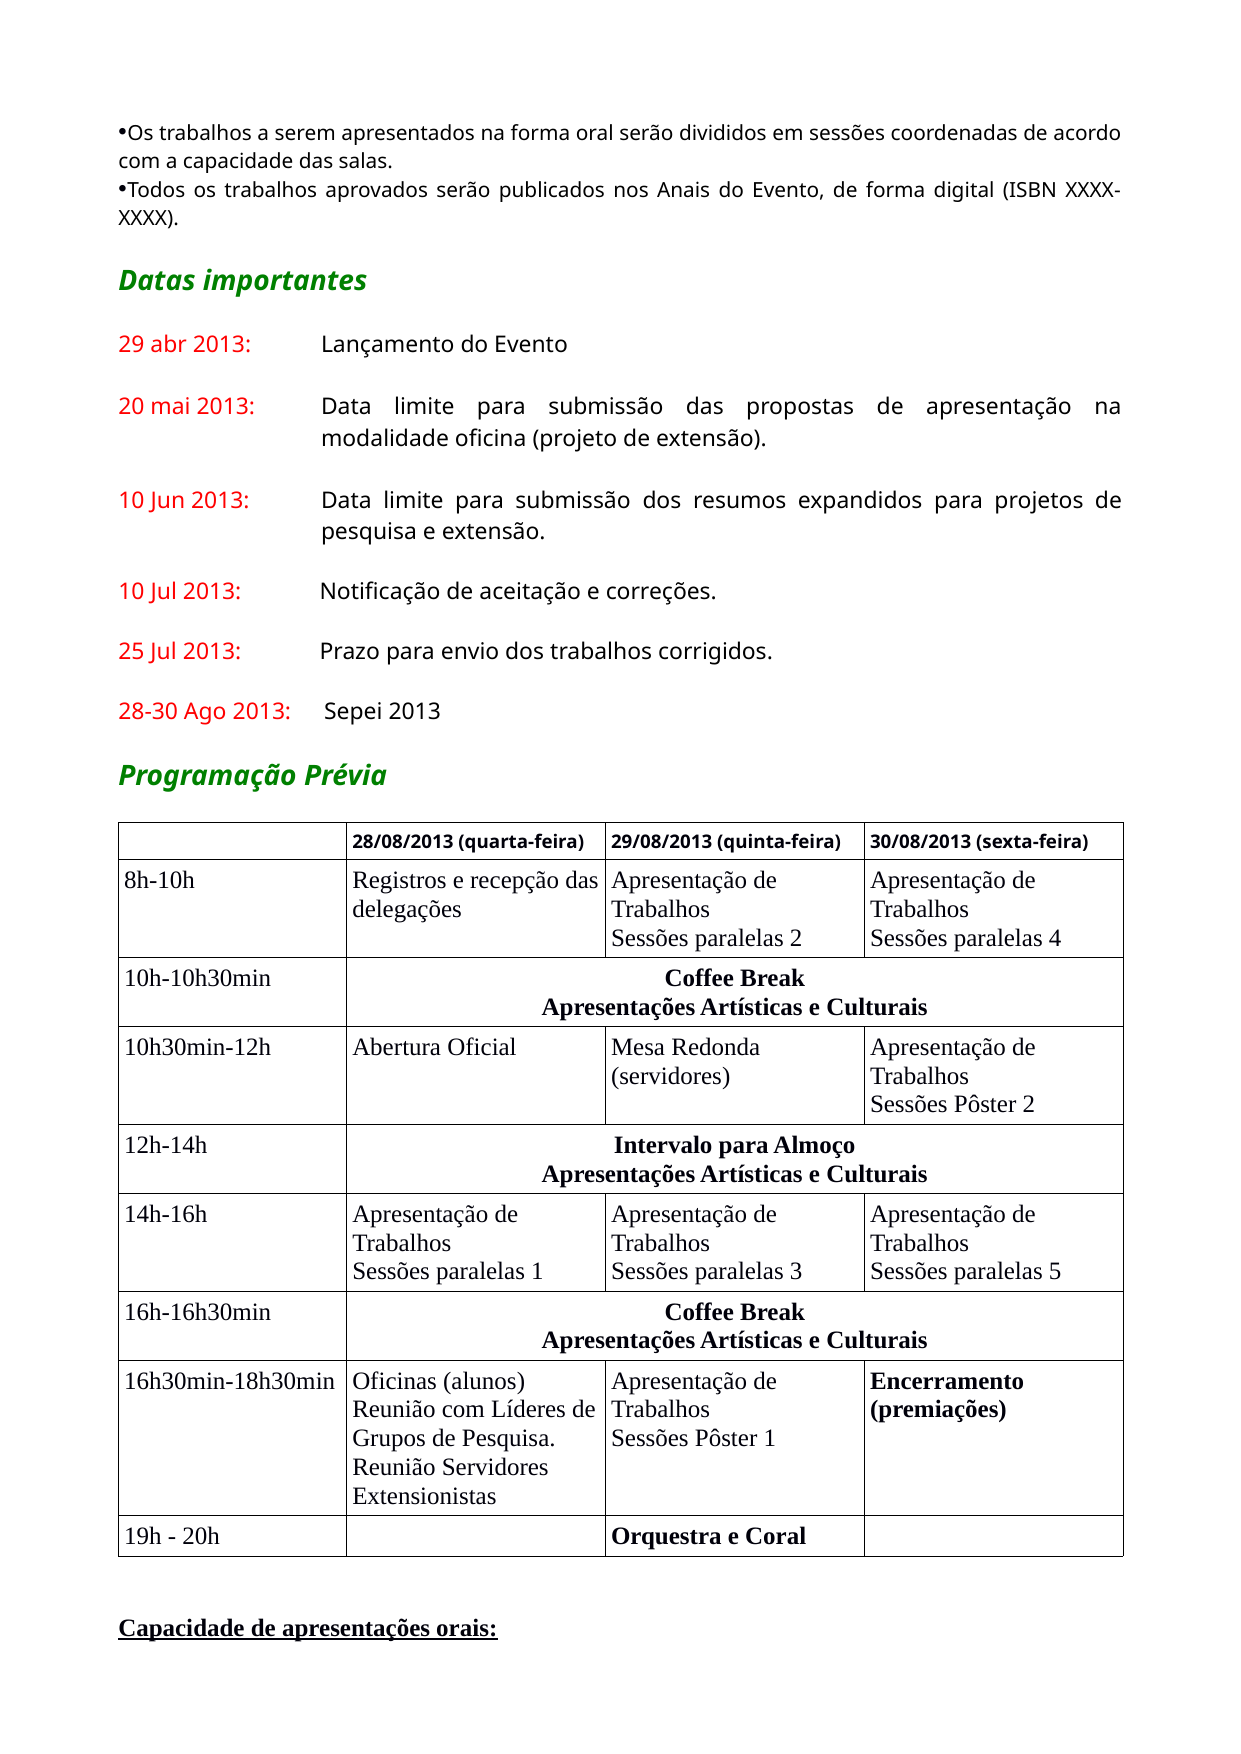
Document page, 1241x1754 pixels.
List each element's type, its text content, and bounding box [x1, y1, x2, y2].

table_cell [865, 1516, 1123, 1556]
table_header 30/08/2013 (sexta-feira) [865, 823, 1123, 859]
table_cell Abertura Oficial [347, 1027, 605, 1124]
table_cell 19h - 20h [119, 1516, 346, 1556]
table_cell Encerramento (premiações) [865, 1361, 1123, 1515]
table_cell Apresentação de Trabalhos Sessões Pôster 1 [606, 1361, 864, 1515]
table_cell Apresentação de Trabalhos Sessões paralelas 4 [865, 860, 1123, 957]
text Programação Prévia [118, 755, 1122, 793]
list Todos os trabalhos aprovados serão publicados nos Anais do Evento, de forma digital (ISBN XXXX-XXXX). [118, 175, 1122, 232]
table_cell Oficinas (alunos) Reunião com Líderes de Grupos de Pesquisa. Reunião Servidores Extensionistas [347, 1361, 605, 1515]
table_cell Intervalo para Almoço Apresentações Artísticas e Culturais [347, 1125, 1123, 1193]
table_cell Apresentação de Trabalhos Sessões Pôster 2 [865, 1027, 1123, 1124]
table_cell Mesa Redonda (servidores) [606, 1027, 864, 1124]
text 10 Jun 2013: Data limite para submissão dos resumos expandidos para projetos de pesquisa e extensão. [118, 484, 1122, 546]
table_cell 16h-16h30min [119, 1292, 346, 1360]
table_cell Apresentação de Trabalhos Sessões paralelas 1 [347, 1194, 605, 1291]
table_cell 8h-10h [119, 860, 346, 957]
table_cell 10h30min-12h [119, 1027, 346, 1124]
table_cell [347, 1516, 605, 1556]
table_cell Apresentação de Trabalhos Sessões paralelas 5 [865, 1194, 1123, 1291]
text 28-30 Ago 2013: Sepei 2013 [118, 695, 1122, 726]
table_header [119, 823, 346, 859]
text Capacidade de apresentações orais: [118, 1613, 1122, 1642]
table_cell Orquestra e Coral [606, 1516, 864, 1556]
table_cell Coffee Break Apresentações Artísticas e Culturais [347, 958, 1123, 1026]
table_cell Apresentação de Trabalhos Sessões paralelas 2 [606, 860, 864, 957]
table_cell 10h-10h30min [119, 958, 346, 1026]
table_cell Registros e recepção das delegações [347, 860, 605, 957]
text 10 Jul 2013: Notificação de aceitação e correções. [118, 575, 1122, 606]
table_cell 16h30min-18h30min [119, 1361, 346, 1515]
table_header 29/08/2013 (quinta-feira) [606, 823, 864, 859]
text 29 abr 2013: Lançamento do Evento [118, 328, 1122, 359]
table_cell 12h-14h [119, 1125, 346, 1193]
text 20 mai 2013: Data limite para submissão das propostas de apresentação na modalidade oficina (projeto de extensão). [118, 390, 1122, 453]
table_header 28/08/2013 (quarta-feira) [347, 823, 605, 859]
table_cell Coffee Break Apresentações Artísticas e Culturais [347, 1292, 1123, 1360]
text 25 Jul 2013: Prazo para envio dos trabalhos corrigidos. [118, 635, 1122, 666]
text Datas importantes [118, 261, 1122, 299]
table_cell 14h-16h [119, 1194, 346, 1291]
list Os trabalhos a serem apresentados na forma oral serão divididos em sessões coordenadas de acordo com a capacidade das salas. [118, 118, 1122, 175]
table_cell Apresentação de Trabalhos Sessões paralelas 3 [606, 1194, 864, 1291]
